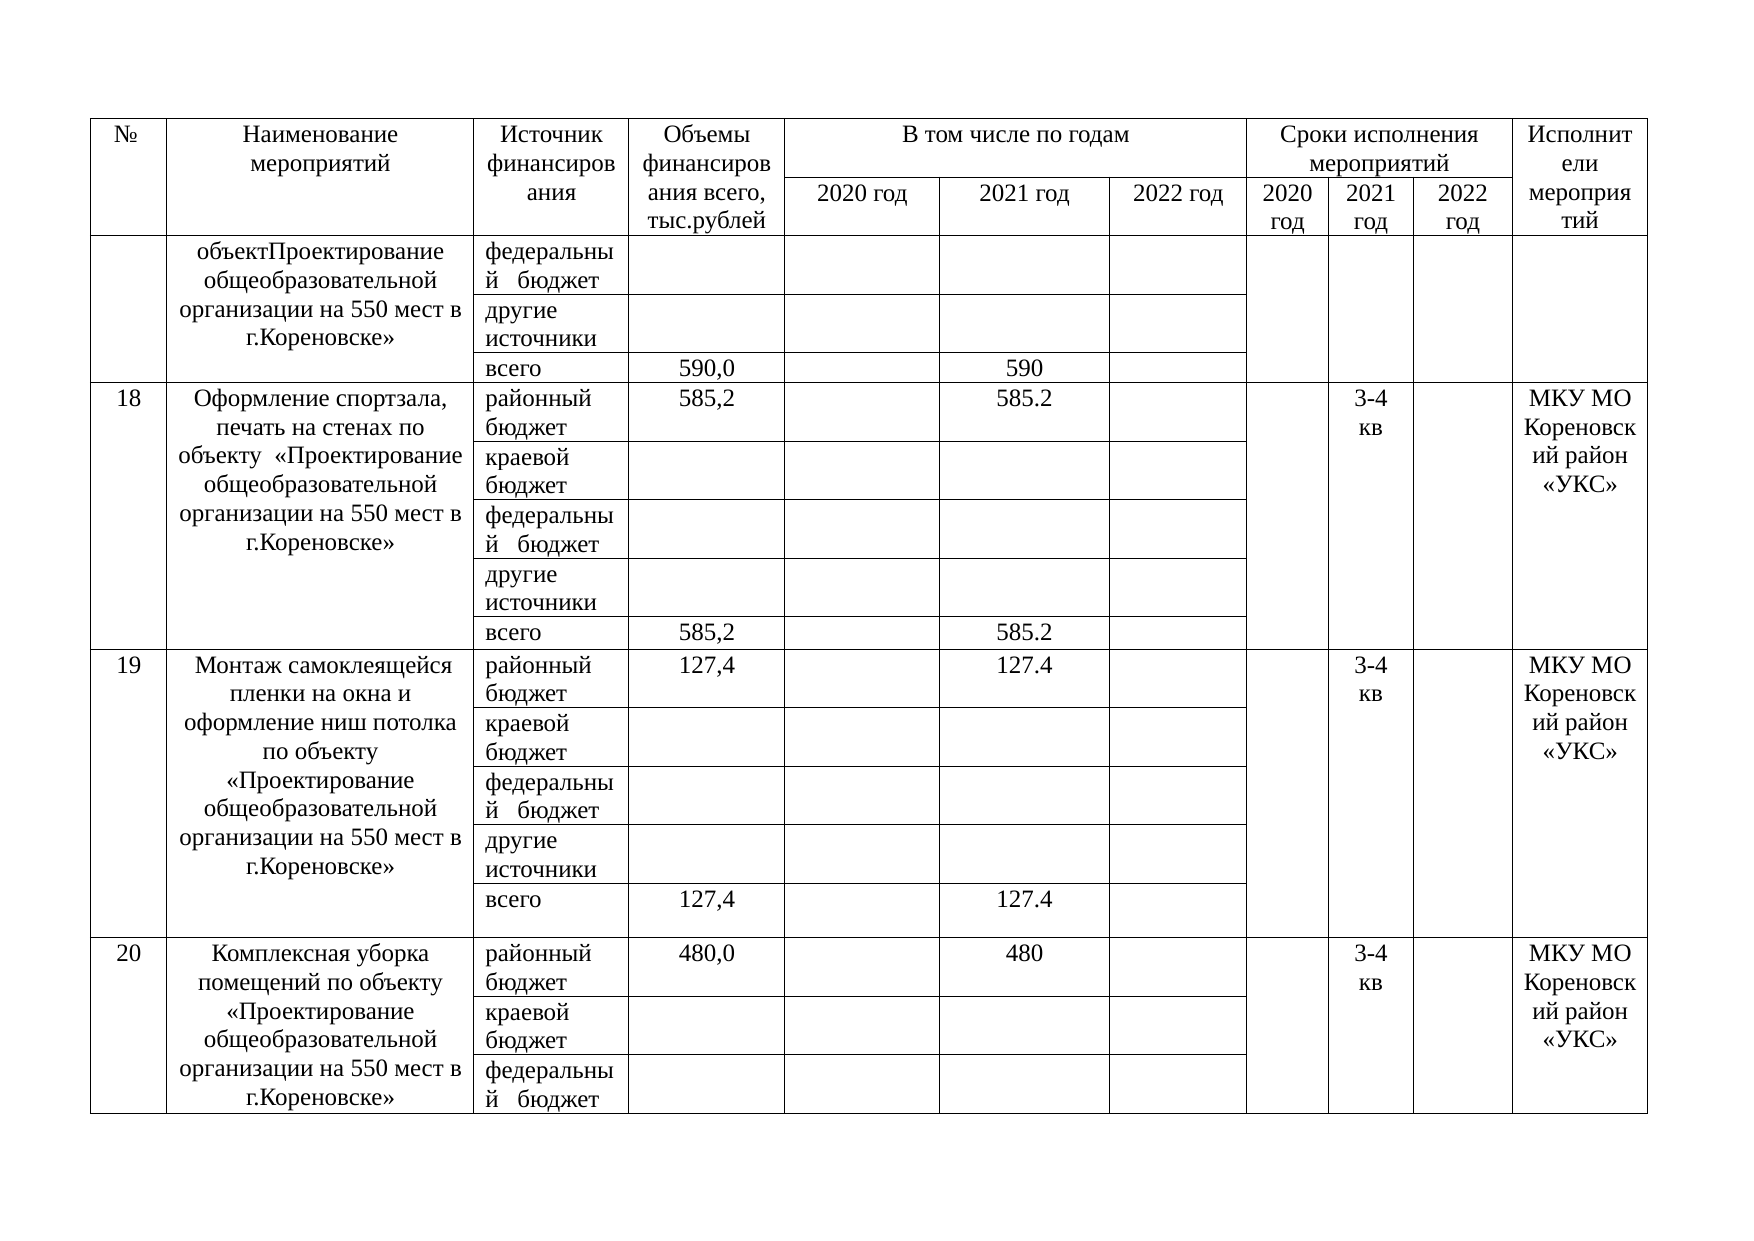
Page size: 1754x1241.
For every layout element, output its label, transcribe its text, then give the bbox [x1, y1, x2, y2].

table_cell федеральный бюджет [474, 1055, 628, 1113]
table_cell 2022 год [1110, 178, 1246, 235]
table_cell МКУ МО Кореновский район «УКС» [1513, 650, 1647, 937]
table_cell [940, 767, 1109, 824]
table_cell [785, 1055, 939, 1113]
table_cell [629, 236, 784, 294]
table_cell [785, 353, 939, 382]
table_cell [940, 559, 1109, 616]
table_cell другие источники [474, 559, 628, 616]
table_cell [785, 825, 939, 883]
table_cell [1414, 383, 1512, 649]
table_cell [940, 1055, 1109, 1113]
table_cell районный бюджет [474, 650, 628, 707]
table_cell районный бюджет [474, 383, 628, 441]
table_cell [940, 997, 1109, 1054]
table_cell краевой бюджет [474, 997, 628, 1054]
table_cell [785, 500, 939, 558]
table_cell [1110, 825, 1246, 883]
table_cell [1110, 997, 1246, 1054]
table_cell [785, 708, 939, 766]
table_cell [629, 442, 784, 499]
table_header Объемы финансирования всего, тыс.рублей [629, 119, 784, 235]
table_cell Оформление спортзала, печать на стенах по объекту «Проектирование общеобразовательной организации на 550 мест в г.Кореновске» [167, 383, 473, 649]
table_cell 20 [91, 938, 166, 1113]
table_cell 3-4 кв [1329, 938, 1413, 1113]
table_cell [1110, 884, 1246, 937]
table_cell [1110, 767, 1246, 824]
table_cell [1110, 500, 1246, 558]
table_cell МКУ МО Кореновский район «УКС» [1513, 383, 1647, 649]
table_cell [1110, 1055, 1246, 1113]
table_cell [1110, 442, 1246, 499]
table_cell [629, 295, 784, 352]
table_cell 590,0 [629, 353, 784, 382]
table_cell [1110, 559, 1246, 616]
table_cell [940, 236, 1109, 294]
table_cell [1329, 236, 1413, 382]
table_cell [629, 708, 784, 766]
table_cell [1414, 236, 1512, 382]
table_cell 2020 год [785, 178, 939, 235]
table_cell 585,2 [629, 617, 784, 649]
table_cell [1110, 938, 1246, 996]
table_cell [629, 1055, 784, 1113]
table_cell краевой бюджет [474, 442, 628, 499]
table_cell другие источники [474, 825, 628, 883]
table_cell [1110, 617, 1246, 649]
table_cell федеральный бюджет [474, 767, 628, 824]
table_cell [1247, 938, 1328, 1113]
table_cell [1414, 650, 1512, 937]
table_cell 3-4 кв [1329, 383, 1413, 649]
table_cell всего [474, 353, 628, 382]
table_cell 585,2 [940, 383, 1109, 441]
table_cell [1414, 938, 1512, 1113]
table_cell федеральный бюджет [474, 236, 628, 294]
table_cell Комплексная уборка помещений по объекту «Проектирование общеобразовательной организации на 550 мест в г.Кореновске» [167, 938, 473, 1113]
table_cell 2021 год [940, 178, 1109, 235]
table_header Исполнители мероприятий (муниципальный заказчик) [1513, 119, 1647, 235]
table_cell [785, 650, 939, 707]
table_cell [1247, 383, 1328, 649]
table_cell 590 [940, 353, 1109, 382]
table_cell [940, 442, 1109, 499]
table_cell [629, 767, 784, 824]
table_cell [940, 295, 1109, 352]
table_cell 2020 год [1247, 178, 1328, 235]
table_cell 2022 год [1414, 178, 1512, 235]
table_cell [785, 997, 939, 1054]
table_cell [629, 997, 784, 1054]
table_cell районный бюджет [474, 938, 628, 996]
table_cell МКУ МО Кореновский район «УКС» [1513, 938, 1647, 1113]
table_cell другие источники [474, 295, 628, 352]
table_header Сроки исполнения мероприятий [1247, 119, 1512, 177]
table_header № [91, 119, 166, 235]
table_cell [1110, 353, 1246, 382]
table_cell [785, 767, 939, 824]
table_cell 18 [91, 383, 166, 649]
table_cell [1110, 650, 1246, 707]
table_cell [629, 825, 784, 883]
table_header Наименование мероприятий [167, 119, 473, 235]
table_cell [940, 825, 1109, 883]
table_cell [1247, 650, 1328, 937]
table_cell 585,2 [940, 617, 1109, 649]
table_cell 127,4 [940, 884, 1109, 937]
table_cell федеральный бюджет [474, 500, 628, 558]
table_cell [1110, 708, 1246, 766]
table_cell [785, 236, 939, 294]
table_cell 2021 год [1329, 178, 1413, 235]
table_cell [785, 295, 939, 352]
table_cell [1247, 236, 1328, 382]
table_cell [785, 617, 939, 649]
table_cell объектПроектирование общеобразовательной организации на 550 мест в г.Кореновске» [167, 236, 473, 382]
table_cell 19 [91, 650, 166, 937]
table_cell [785, 442, 939, 499]
table_cell всего [474, 617, 628, 649]
table_cell [1110, 383, 1246, 441]
table_cell [785, 884, 939, 937]
table_cell [629, 500, 784, 558]
table_cell всего [474, 884, 628, 937]
table_cell 127,4 [940, 650, 1109, 707]
table_cell [785, 383, 939, 441]
table_cell краевой бюджет [474, 708, 628, 766]
table_cell [1110, 295, 1246, 352]
table_cell Монтаж самоклеящейся пленки на окна и оформление ниш потолка по объекту «Проектирование общеобразовательной организации на 550 мест в г.Кореновске» [167, 650, 473, 937]
table_header Источник финансирования [474, 119, 628, 235]
table_cell [629, 559, 784, 616]
table_cell [1110, 236, 1246, 294]
table_cell [785, 559, 939, 616]
table_cell 3-4 кв [1329, 650, 1413, 937]
table_cell [785, 938, 939, 996]
table_cell 127,4 [629, 650, 784, 707]
table_cell 480,0 [629, 938, 784, 996]
table_cell [940, 708, 1109, 766]
table_cell 127,4 [629, 884, 784, 937]
table_cell [91, 236, 166, 382]
table_cell 585,2 [629, 383, 784, 441]
table_header В том числе по годам [785, 119, 1246, 177]
table_cell 480 [940, 938, 1109, 996]
table_cell [940, 500, 1109, 558]
table_cell МКУ МО Кореновский район «УКС» [1513, 236, 1647, 382]
